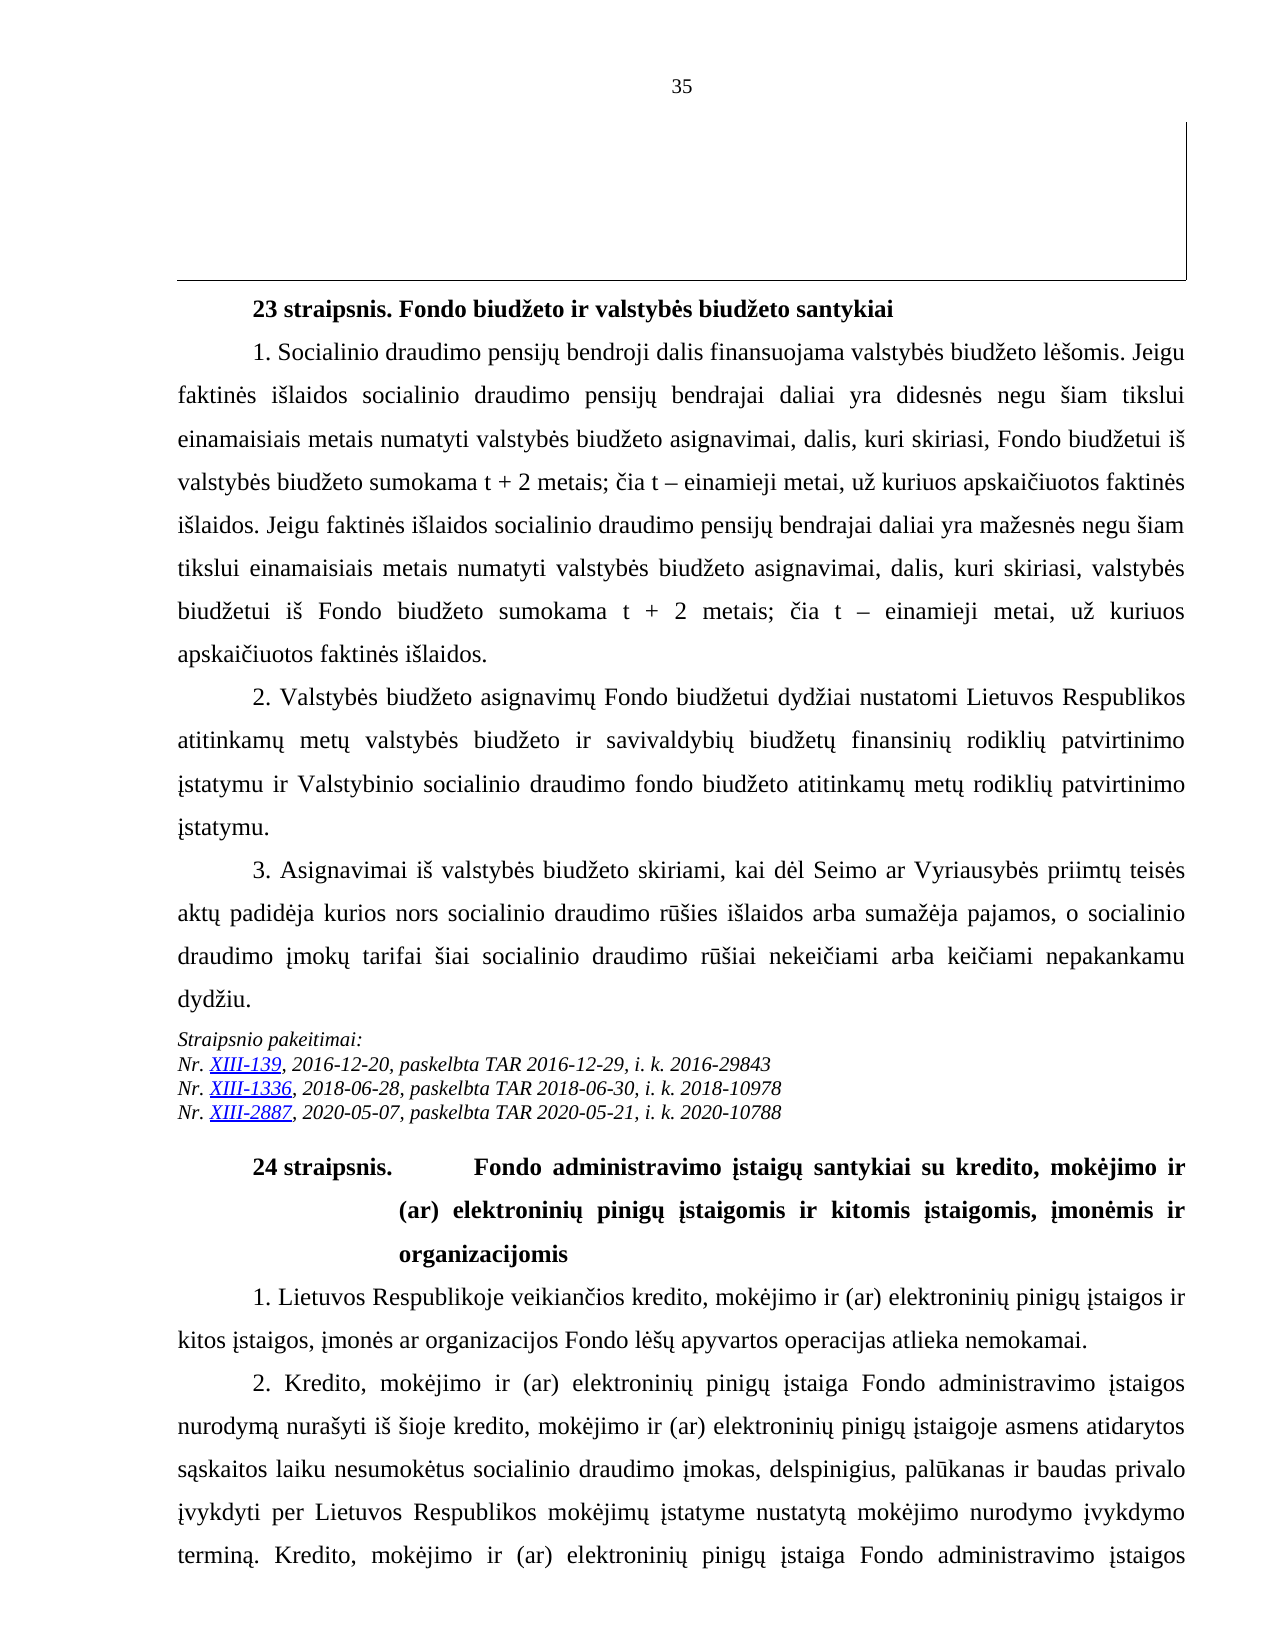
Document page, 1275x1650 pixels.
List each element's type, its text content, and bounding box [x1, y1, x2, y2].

text 1. Socialinio draudimo pensijų bendroji dalis finansuojama valstybės biudžeto lėšomis. Jeigu faktinės išlaidos socialinio draudimo pensijų bendrajai daliai yra didesnės negu šiam tikslui einamaisiais metais numatyti valstybės biudžeto asignavimai, dalis, kuri skiriasi, Fondo biudžetui iš valstybės biudžeto sumokama t + 2 metais; čia t – einamieji metai, už kuriuos apskaičiuotos faktinės išlaidos. Jeigu faktinės išlaidos socialinio draudimo pensijų bendrajai daliai yra mažesnės negu šiam tikslui einamaisiais metais numatyti valstybės biudžeto asignavimai, dalis, kuri skiriasi, valstybės biudžetui iš Fondo biudžeto sumokama t + 2 metais; čia t – einamieji metai, už kuriuos apskaičiuotos faktinės išlaidos. [177, 337, 1186, 668]
text 2. Valstybės biudžeto asignavimų Fondo biudžetui dydžiai nustatomi Lietuvos Respublikos atitinkamų metų valstybės biudžeto ir savivaldybių biudžetų finansinių rodiklių patvirtinimo įstatymu ir Valstybinio socialinio draudimo fondo biudžeto atitinkamų metų rodiklių patvirtinimo įstatymu. [177, 682, 1186, 841]
text 3. Asignavimai iš valstybės biudžeto skiriami, kai dėl Seimo ar Vyriausybės priimtų teisės aktų padidėja kurios nors socialinio draudimo rūšies išlaidos arba sumažėja pajamos, o socialinio draudimo įmokų tarifai šiai socialinio draudimo rūšiai nekeičiami arba keičiami nepakankamu dydžiu. [177, 855, 1186, 1013]
text 1. Lietuvos Respublikoje veikiančios kredito, mokėjimo ir (ar) elektroninių pinigų įstaigos ir kitos įstaigos, įmonės ar organizacijos Fondo lėšų apyvartos operacijas atlieka nemokamai. [177, 1282, 1186, 1354]
text 2. Kredito, mokėjimo ir (ar) elektroninių pinigų įstaiga Fondo administravimo įstaigos nurodymą nurašyti iš šioje kredito, mokėjimo ir (ar) elektroninių pinigų įstaigoje asmens atidarytos sąskaitos laiku nesumokėtus socialinio draudimo įmokas, delspinigius, palūkanas ir baudas privalo įvykdyti per Lietuvos Respublikos mokėjimų įstatyme nustatytą mokėjimo nurodymo įvykdymo terminą. Kredito, mokėjimo ir (ar) elektroninių pinigų įstaiga Fondo administravimo įstaigos [177, 1368, 1186, 1569]
text 23 straipsnis. Fondo biudžeto ir valstybės biudžeto santykiai [177, 294, 1186, 323]
text 24 straipsnis. Fondo administravimo įstaigų santykiai su kredito, mokėjimo ir (ar) elektroninių pinigų įstaigomis ir kitomis įstaigomis, įmonėmis ir organizacijomis [252, 1152, 1186, 1267]
text Straipsnio pakeitimai: [177, 1027, 1186, 1051]
text Nr. XIII-2887, 2020-05-07, paskelbta TAR 2020-05-21, i. k. 2020-10788 [177, 1099, 1186, 1124]
text Nr. XIII-139, 2016-12-20, paskelbta TAR 2016-12-29, i. k. 2016-29843 [177, 1051, 1186, 1076]
text Nr. XIII-1336, 2018-06-28, paskelbta TAR 2018-06-30, i. k. 2018-10978 [177, 1076, 1186, 1099]
